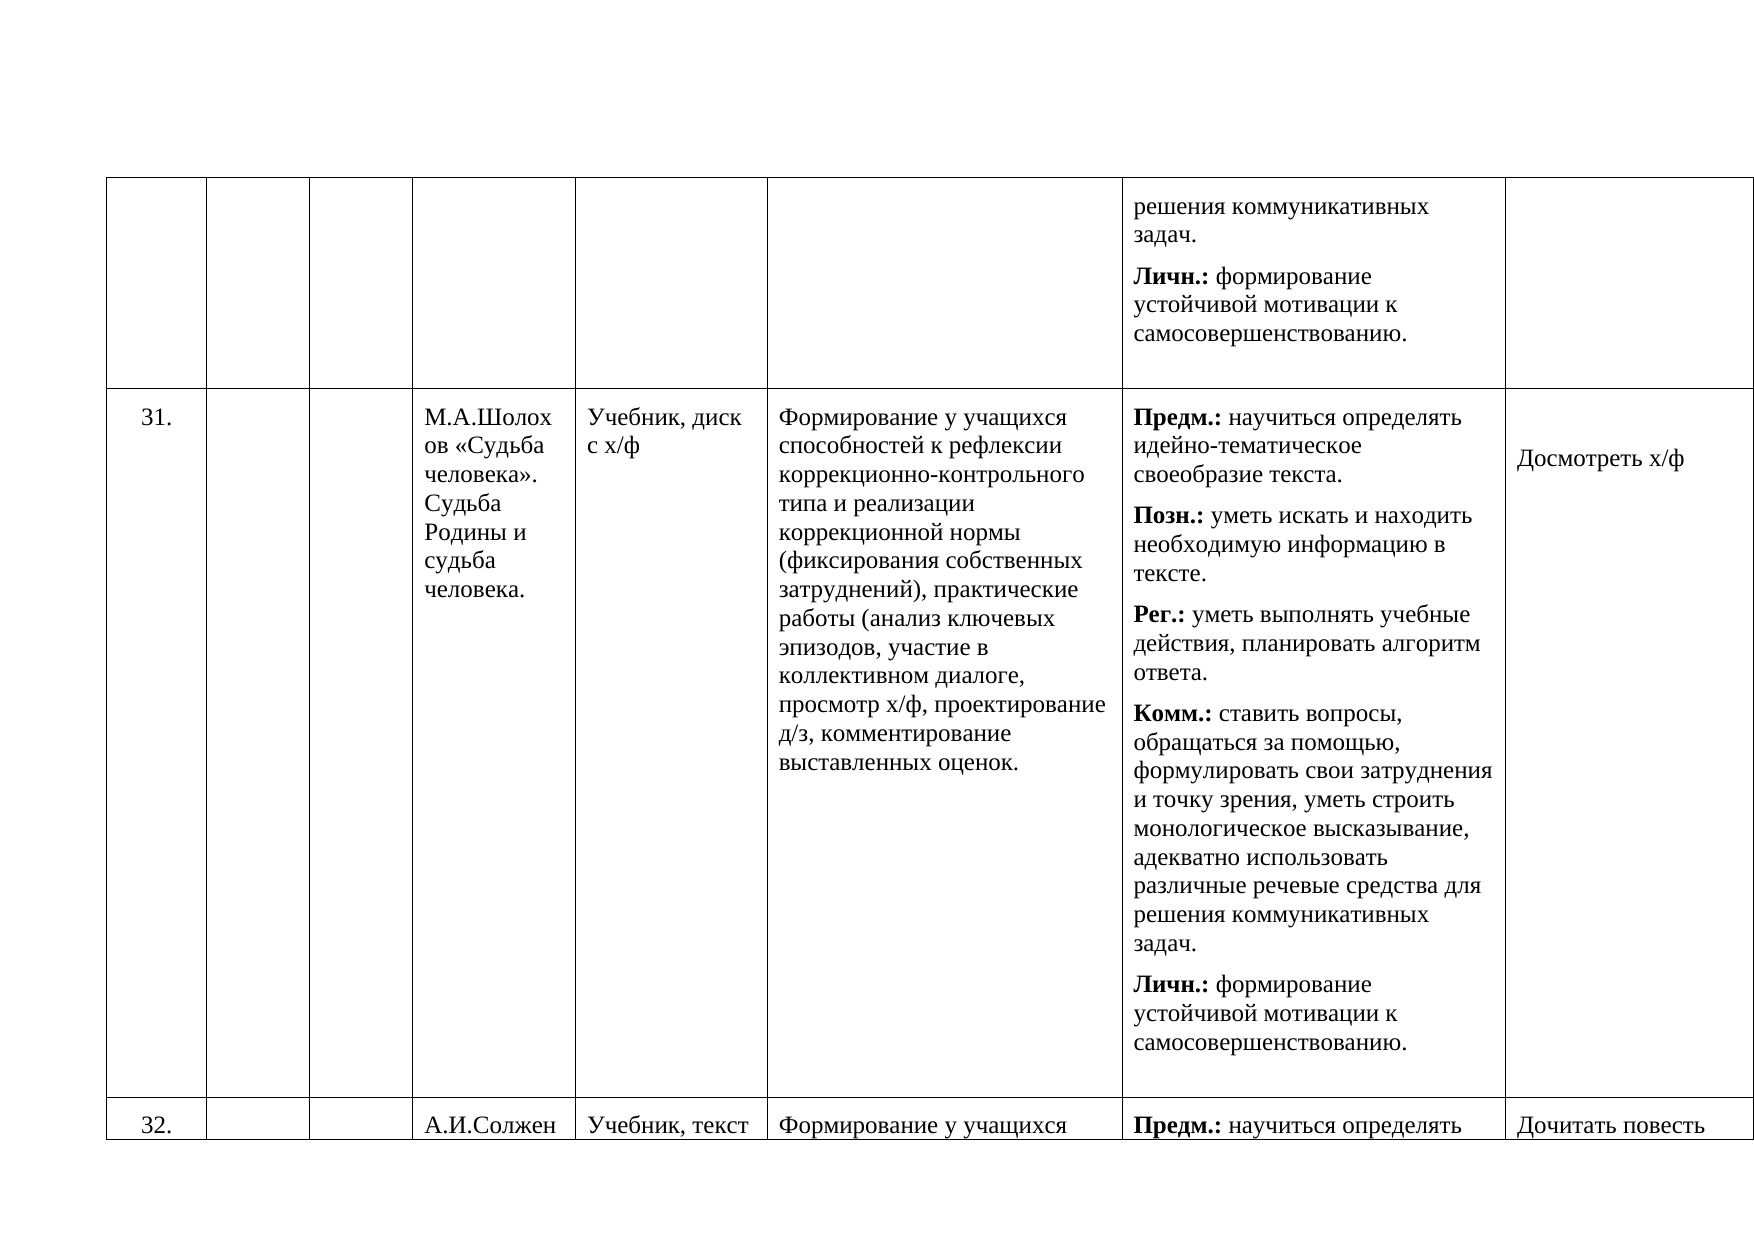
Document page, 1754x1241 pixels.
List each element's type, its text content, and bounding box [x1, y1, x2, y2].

table_cell [207, 1098, 309, 1139]
table_cell [768, 178, 1122, 388]
table_cell А.И.Солжен [413, 1098, 575, 1139]
table_cell решения коммуникативных задач. Личн.: формирование устойчивой мотивации к самосовершенствованию. [1123, 178, 1505, 388]
table_cell М.А.Шолохов «Судьба человека». Судьба Родины и судьба человека. [413, 389, 575, 1097]
table_cell Предм.: научиться определять идейно-тематическое своеобразие текста. Позн.: уметь искать и находить необходимую информацию в тексте. Рег.: уметь выполнять учебные действия, планировать алгоритм ответа. Комм.: ставить вопросы, обращаться за помощью, формулировать свои затруднения и точку зрения, уметь строить монологическое высказывание, адекватно использовать различные речевые средства для решения коммуникативных задач. Личн.: формирование устойчивой мотивации к самосовершенствованию. [1123, 389, 1505, 1097]
table_cell Учебник, текст [576, 1098, 767, 1139]
table_cell [576, 178, 767, 388]
table_cell Досмотреть х/ф [1506, 389, 1753, 1097]
table_cell [310, 178, 412, 388]
table_cell Учебник, диск с х/ф [576, 389, 767, 1097]
table_cell [413, 178, 575, 388]
table_cell 32. [107, 1098, 206, 1139]
table_cell Предм.: научиться определять [1123, 1098, 1505, 1139]
table_cell [207, 389, 309, 1097]
table_cell Формирование у учащихся способностей к рефлексии коррекционно-контрольного типа и реализации коррекционной нормы (фиксирования собственных затруднений), практические работы (анализ ключевых эпизодов, участие в коллективном диалоге, просмотр х/ф, проектирование д/з, комментирование выставленных оценок. [768, 389, 1122, 1097]
table_cell [1506, 178, 1753, 388]
table_cell Формирование у учащихся [768, 1098, 1122, 1139]
table_cell 31. [107, 389, 206, 1097]
table_cell [207, 178, 309, 388]
table_cell [107, 178, 206, 388]
table_cell [310, 1098, 412, 1139]
table_cell Дочитать повесть [1506, 1098, 1753, 1139]
table_cell [310, 389, 412, 1097]
